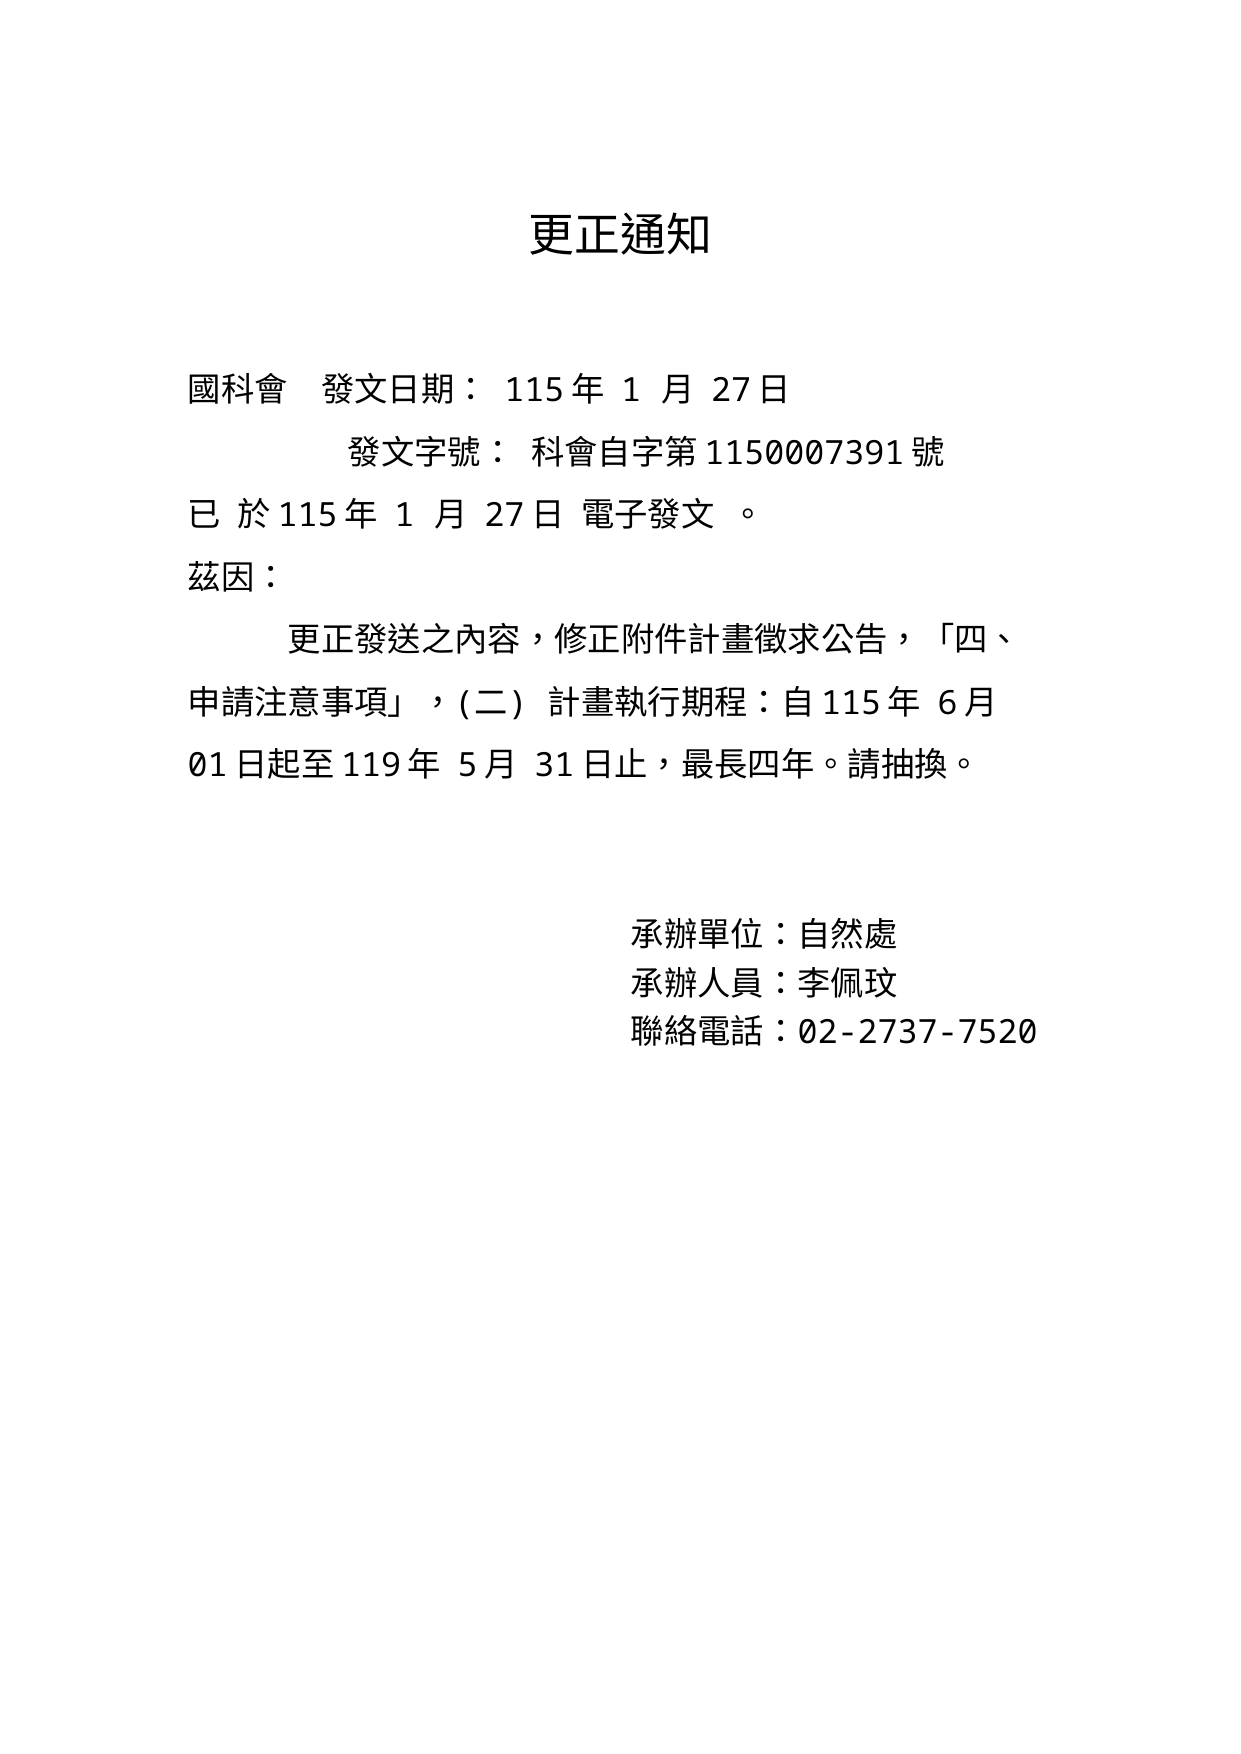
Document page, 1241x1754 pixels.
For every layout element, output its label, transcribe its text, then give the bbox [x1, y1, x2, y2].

text 發文字號： 科會自字第1150007391號 [187, 408, 1053, 471]
text 國科會 發文日期： 115年 1 月 27日 [187, 346, 1053, 408]
text 承辦人員：李佩玟 [187, 956, 1053, 1005]
text 聯絡電話：02-2737-7520 [187, 1005, 1053, 1053]
text 承辦單位：自然處 [187, 908, 1053, 956]
text 茲因： [187, 533, 1053, 596]
text 更正發送之內容，修正附件計畫徵求公告，「四、申請注意事項」，(二) 計畫執行期程：自115年 6月 01日起至119年 5月 31日止，最長四年。請抽換。 [187, 596, 1053, 783]
text 更正通知 [187, 158, 1053, 283]
text 已 於115年 1 月 27日 電子發文 。 [187, 471, 1053, 533]
